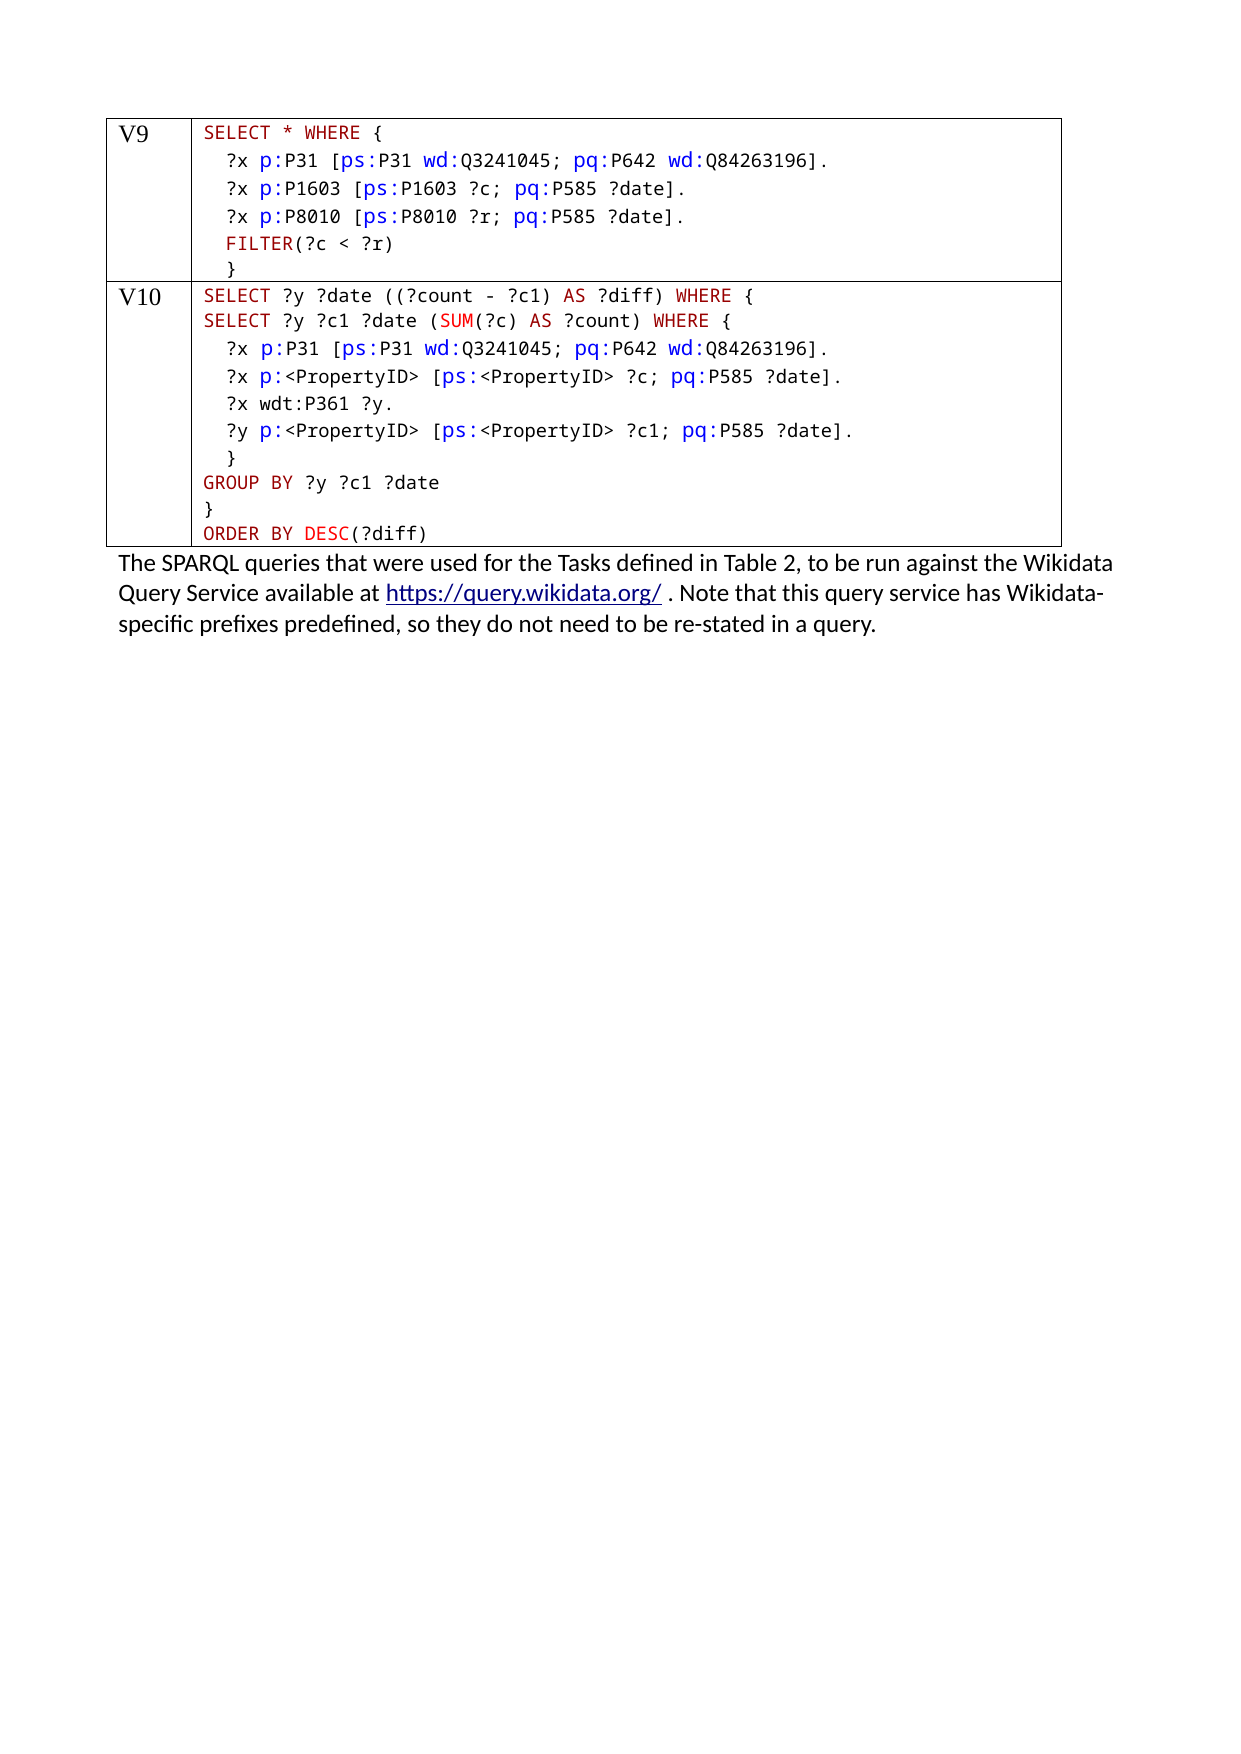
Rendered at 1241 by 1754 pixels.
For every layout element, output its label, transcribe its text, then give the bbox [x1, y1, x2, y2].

text The SPARQL queries that were used for the Tasks defined in Table 2, to be run against the Wikidata Query Service available at https://query.wikidata.org/ . Note that this query service has Wikidata-specific prefixes predefined, so they do not need to be re-stated in a query. [118, 547, 1122, 639]
table_cell SELECT * WHERE { ?x p:P31 [ps:P31 wd:Q3241045; pq:P642 wd:Q84263196]. ?x p:P1603 [ps:P1603 ?c; pq:P585 ?date]. ?x p:P8010 [ps:P8010 ?r; pq:P585 ?date]. FILTER(?c < ?r) } [192, 119, 1061, 281]
table_cell V10 [107, 282, 191, 546]
table_cell SELECT ?y ?date ((?count - ?c1) AS ?diff) WHERE { SELECT ?y ?c1 ?date (SUM(?c) AS ?count) WHERE { ?x p:P31 [ps:P31 wd:Q3241045; pq:P642 wd:Q84263196]. ?x p:<PropertyID> [ps:<PropertyID> ?c; pq:P585 ?date]. ?x wdt:P361 ?y. ?y p:<PropertyID> [ps:<PropertyID> ?c1; pq:P585 ?date]. } GROUP BY ?y ?c1 ?date } ORDER BY DESC(?diff) [192, 282, 1061, 546]
table_cell V9 [107, 119, 191, 281]
